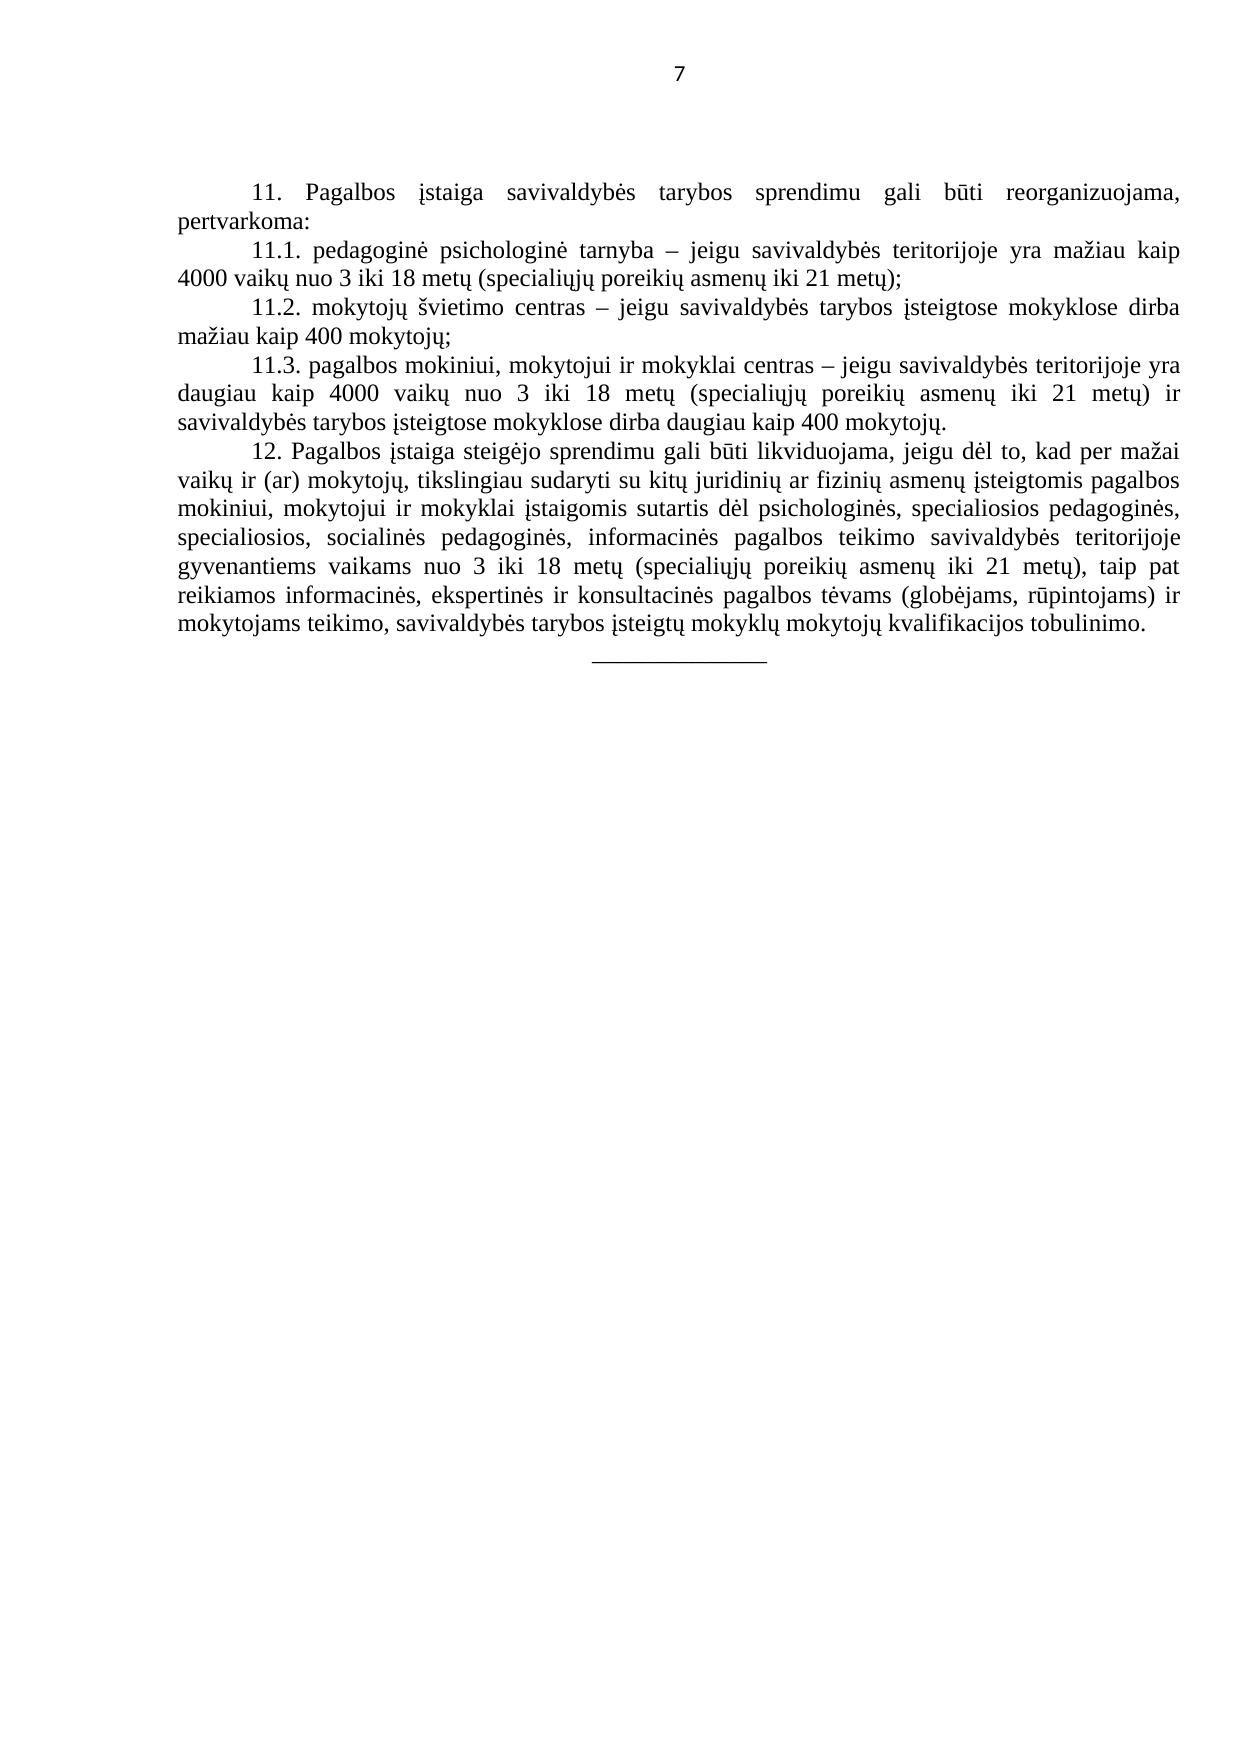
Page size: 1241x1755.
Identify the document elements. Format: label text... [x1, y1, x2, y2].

text ______________ [177, 637, 1181, 666]
text 11.1. pedagoginė psichologinė tarnyba – jeigu savivaldybės teritorijoje yra mažiau kaip 4000 vaikų nuo 3 iki 18 metų (specialiųjų poreikių asmenų iki 21 metų); [177, 235, 1181, 292]
text 12. Pagalbos įstaiga steigėjo sprendimu gali būti likviduojama, jeigu dėl to, kad per mažai vaikų ir (ar) mokytojų, tikslingiau sudaryti su kitų juridinių ar fizinių asmenų įsteigtomis pagalbos mokiniui, mokytojui ir mokyklai įstaigomis sutartis dėl psichologinės, specialiosios pedagoginės, specialiosios, socialinės pedagoginės, informacinės pagalbos teikimo savivaldybės teritorijoje gyvenantiems vaikams nuo 3 iki 18 metų (specialiųjų poreikių asmenų iki 21 metų), taip pat reikiamos informacinės, ekspertinės ir konsultacinės pagalbos tėvams (globėjams, rūpintojams) ir mokytojams teikimo, savivaldybės tarybos įsteigtų mokyklų mokytojų kvalifikacijos tobulinimo. [177, 436, 1181, 637]
text 11.2. mokytojų švietimo centras – jeigu savivaldybės tarybos įsteigtose mokyklose dirba mažiau kaip 400 mokytojų; [177, 292, 1181, 350]
text 11. Pagalbos įstaiga savivaldybės tarybos sprendimu gali būti reorganizuojama, pertvarkoma: [177, 177, 1181, 235]
text 11.3. pagalbos mokiniui, mokytojui ir mokyklai centras – jeigu savivaldybės teritorijoje yra daugiau kaip 4000 vaikų nuo 3 iki 18 metų (specialiųjų poreikių asmenų iki 21 metų) ir savivaldybės tarybos įsteigtose mokyklose dirba daugiau kaip 400 mokytojų. [177, 350, 1181, 436]
